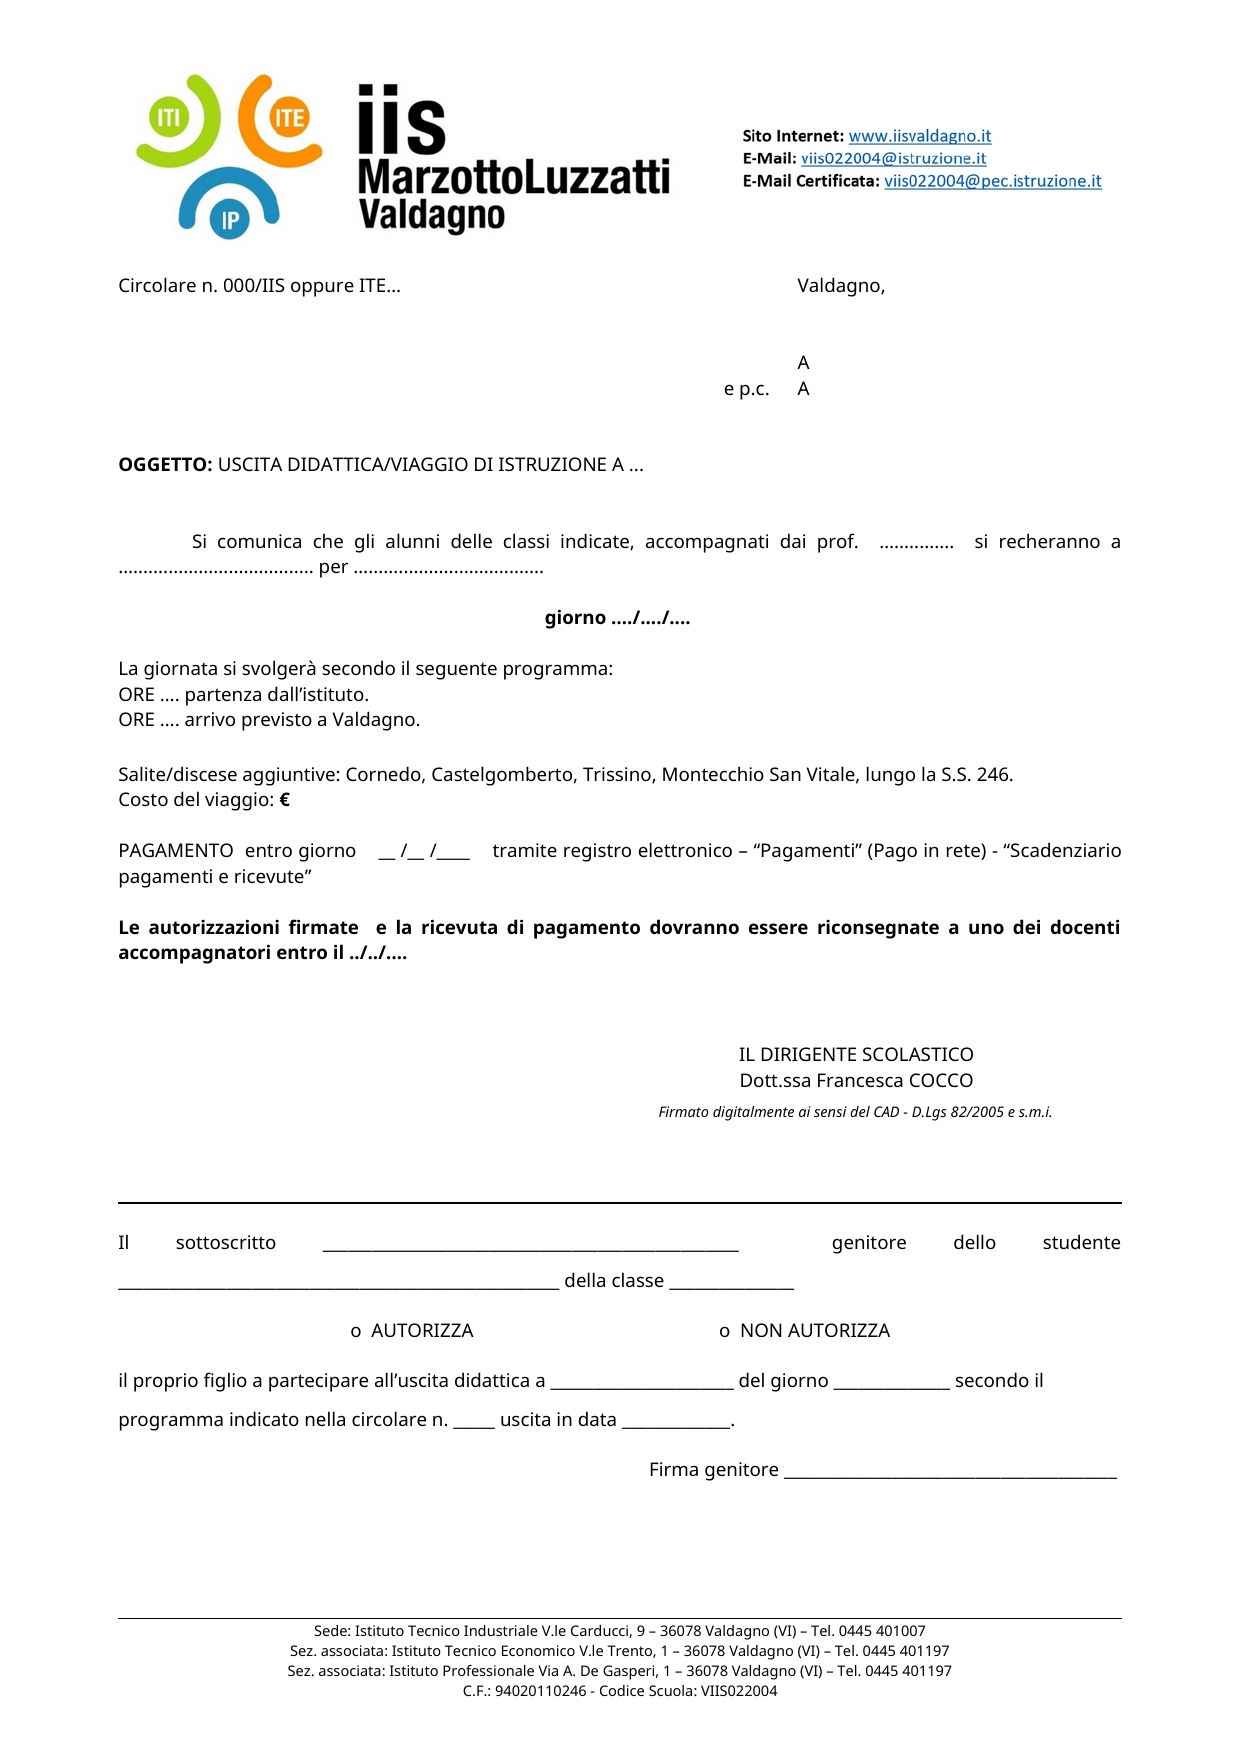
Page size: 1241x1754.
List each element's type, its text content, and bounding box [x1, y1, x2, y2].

text PAGAMENTO entro giorno __ /__ /____ tramite registro elettronico – “Pagamenti” (Pago in rete) - “Scadenziario pagamenti e ricevute” [118, 838, 1122, 889]
text Firmato digitalmente ai sensi del CAD - D.Lgs 82/2005 e s.m.i. [118, 1093, 1122, 1123]
text La giornata si svolgerà secondo il seguente programma: [118, 656, 1122, 681]
text Costo del viaggio: € [118, 787, 1122, 812]
text e p.c. A [118, 375, 1122, 400]
text ORE …. arrivo previsto a Valdagno. [118, 707, 1122, 732]
text Dott.ssa Francesca COCCO [118, 1067, 1122, 1093]
text Firma genitore ________________________________________ [118, 1456, 1122, 1482]
text ORE …. partenza dall’istituto. [118, 681, 1122, 707]
text IL DIRIGENTE SCOLASTICO [118, 1042, 1122, 1067]
text Le autorizzazioni firmate e la ricevuta di pagamento dovranno essere riconsegnate a uno dei docenti accompagnatori entro il ../../…. [118, 914, 1122, 965]
text Salite/discese aggiuntive: Cornedo, Castelgomberto, Trissino, Montecchio San Vitale, lungo la S.S. 246. [118, 759, 1122, 787]
text Si comunica che gli alunni delle classi indicate, accompagnati dai prof. …............ si recheranno a ….................................... per …................................... [118, 528, 1122, 579]
text o AUTORIZZA o NON AUTORIZZA [118, 1318, 1122, 1343]
text Circolare n. 000/IIS oppure ITE… Valdagno, [118, 273, 1122, 298]
text A [118, 349, 1122, 375]
text Il sottoscritto __________________________________________________ genitore dello studente _____________________________________________________ della classe _______________ [118, 1229, 1122, 1293]
text giorno …./..../.... [118, 604, 1122, 630]
text OGGETTO: USCITA DIDATTICA/VIAGGIO DI ISTRUZIONE A ... [118, 451, 1122, 477]
text il proprio figlio a partecipare all’uscita didattica a ______________________ del giorno ______________ secondo il programma indicato nella circolare n. _____ uscita in data _____________. [118, 1368, 1122, 1432]
